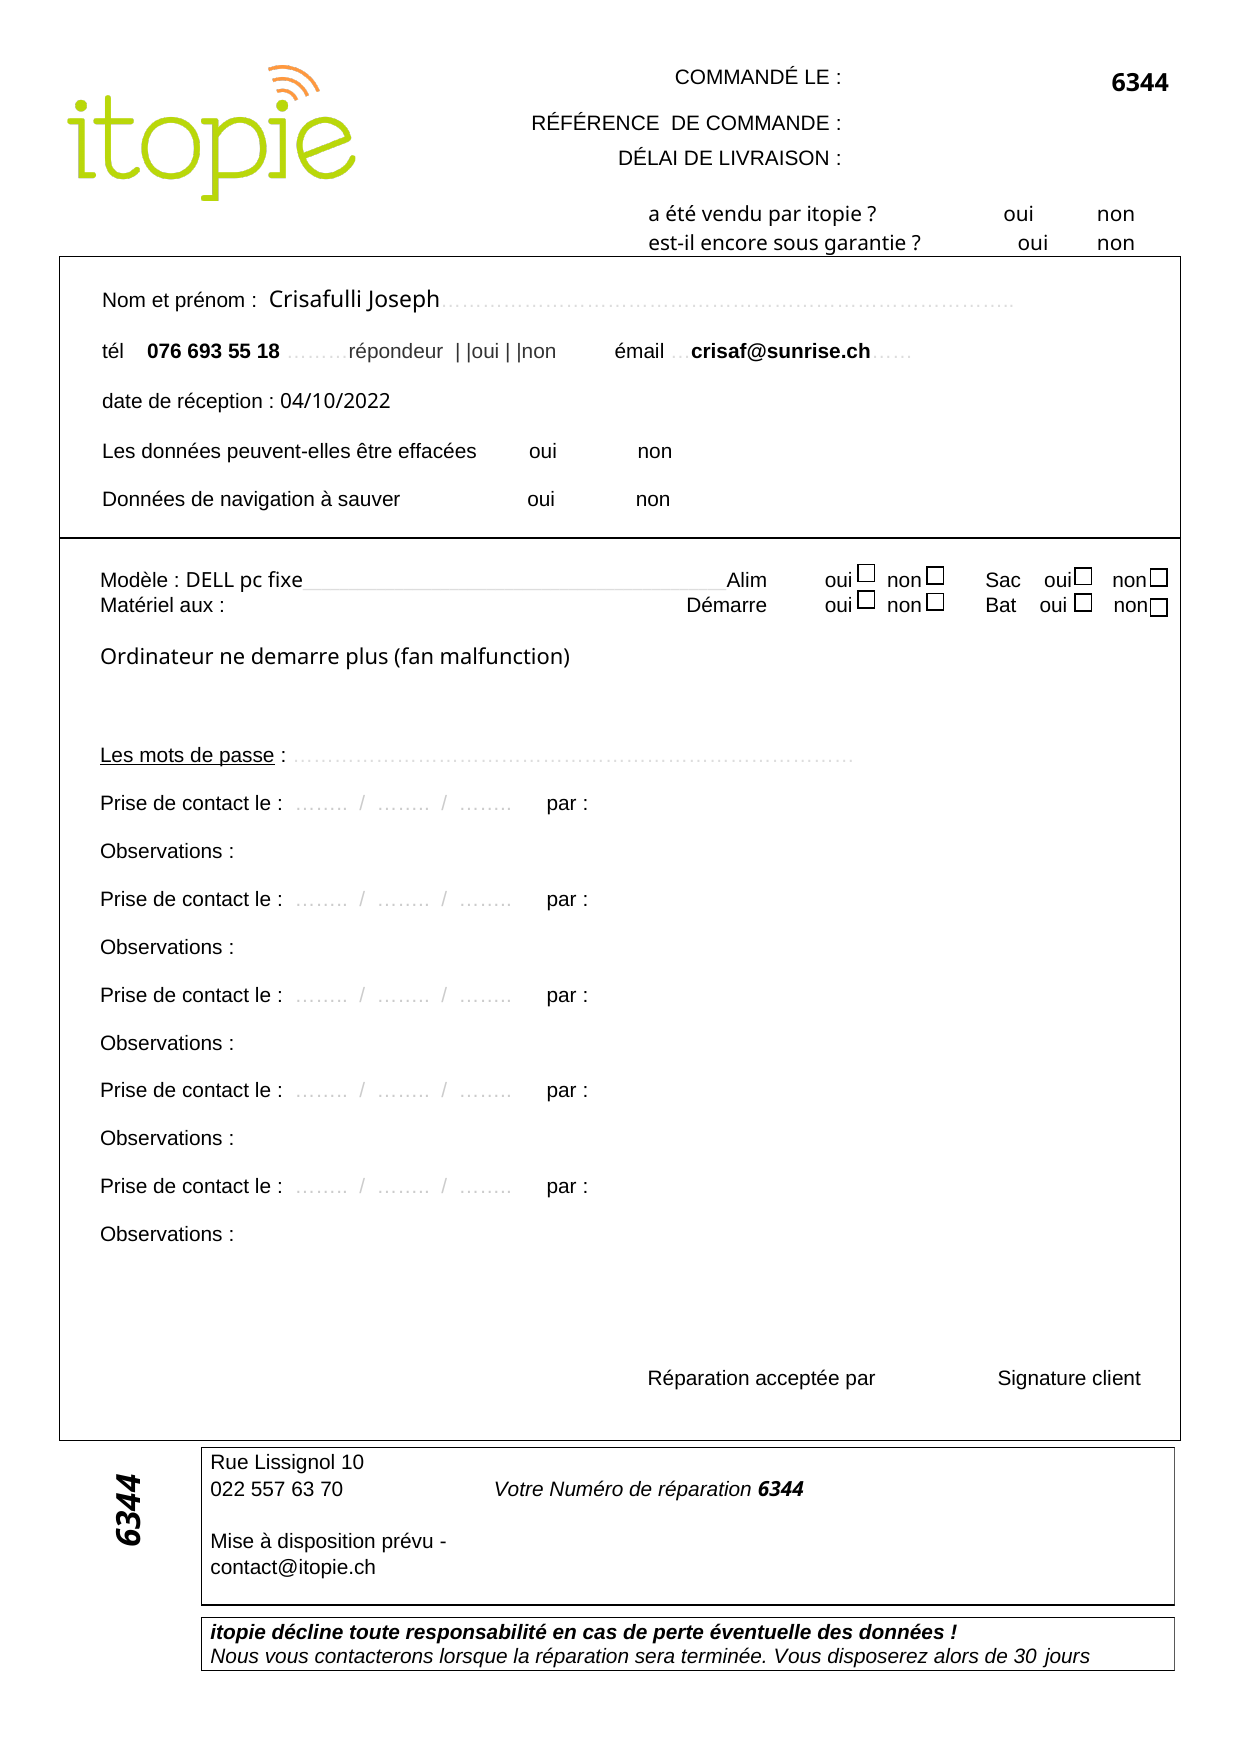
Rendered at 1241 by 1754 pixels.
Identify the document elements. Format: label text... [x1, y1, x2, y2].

text Prise de contact le : …….. / …….. / …….. par : [60, 788, 1180, 815]
text Prise de contact le : …….. / …….. / …….. par : [60, 979, 1180, 1006]
table_cell DÉLAI DE LIVRAISON : [490, 140, 847, 175]
table_cell itopie décline toute responsabilité en cas de perte éventuelle des données ! Nous vous contacterons lorsque la réparation sera terminée. Vous disposerez alors de 30 jours [195, 1611, 1180, 1677]
text Nom et prénom : Crisafulli Joseph……………………………………………………………………….. [60, 280, 1180, 314]
table_header Rue Lissignol 10 022 557 63 70 Votre Numéro de réparation 6344 Mise à disposition prévu - contact@itopie.ch [195, 1441, 1180, 1611]
text Ordinateur ne demarre plus (fan malfunction) [60, 638, 1180, 671]
text Prise de contact le : …….. / …….. / …….. par : [60, 1075, 1180, 1102]
text Les mots de passe : ……………………………………………………………………… [60, 740, 1180, 767]
picture [67, 65, 356, 201]
text Observations : [60, 1219, 1180, 1246]
text Réparation acceptée par Signature client [60, 1363, 1180, 1390]
table_header 6344 [59, 1441, 195, 1677]
text Observations : [60, 1123, 1180, 1150]
text Matériel aux : Démarre oui non Bat oui non [60, 590, 1180, 617]
text Observations : [60, 931, 1180, 958]
text tél 076 693 55 18 ………répondeur | |oui | |non émail …crisaf@sunrise.ch…… [60, 335, 1180, 362]
table_cell [847, 140, 1180, 175]
text Prise de contact le : …….. / …….. / …….. par : [60, 1171, 1180, 1198]
text Prise de contact le : …….. / …….. / …….. par : [60, 883, 1180, 911]
table_header COMMANDÉ LE : [490, 59, 847, 104]
text Modèle : DELL pc fixe Alim oui non Sac oui non [60, 562, 856, 590]
table_header 6344 [847, 59, 1180, 104]
text Modèle : DELL pc fixe Alim oui non Sac oui non [879, 562, 925, 590]
text Les données peuvent-elles être effacées oui non [60, 436, 1180, 463]
text Données de navigation à sauver oui non [60, 484, 1180, 511]
text Observations : [60, 836, 1180, 863]
text Modèle : DELL pc fixe Alim oui non Sac oui non [948, 562, 1180, 590]
table_cell RÉFÉRENCE DE COMMANDE : [490, 105, 847, 140]
table_cell [847, 105, 1180, 140]
text Observations : [60, 1027, 1180, 1054]
text est-il encore sous garantie ? oui non [59, 228, 1181, 256]
text date de réception : 04/10/2022 [60, 383, 1180, 415]
text a été vendu par itopie ? oui non [59, 199, 1181, 228]
